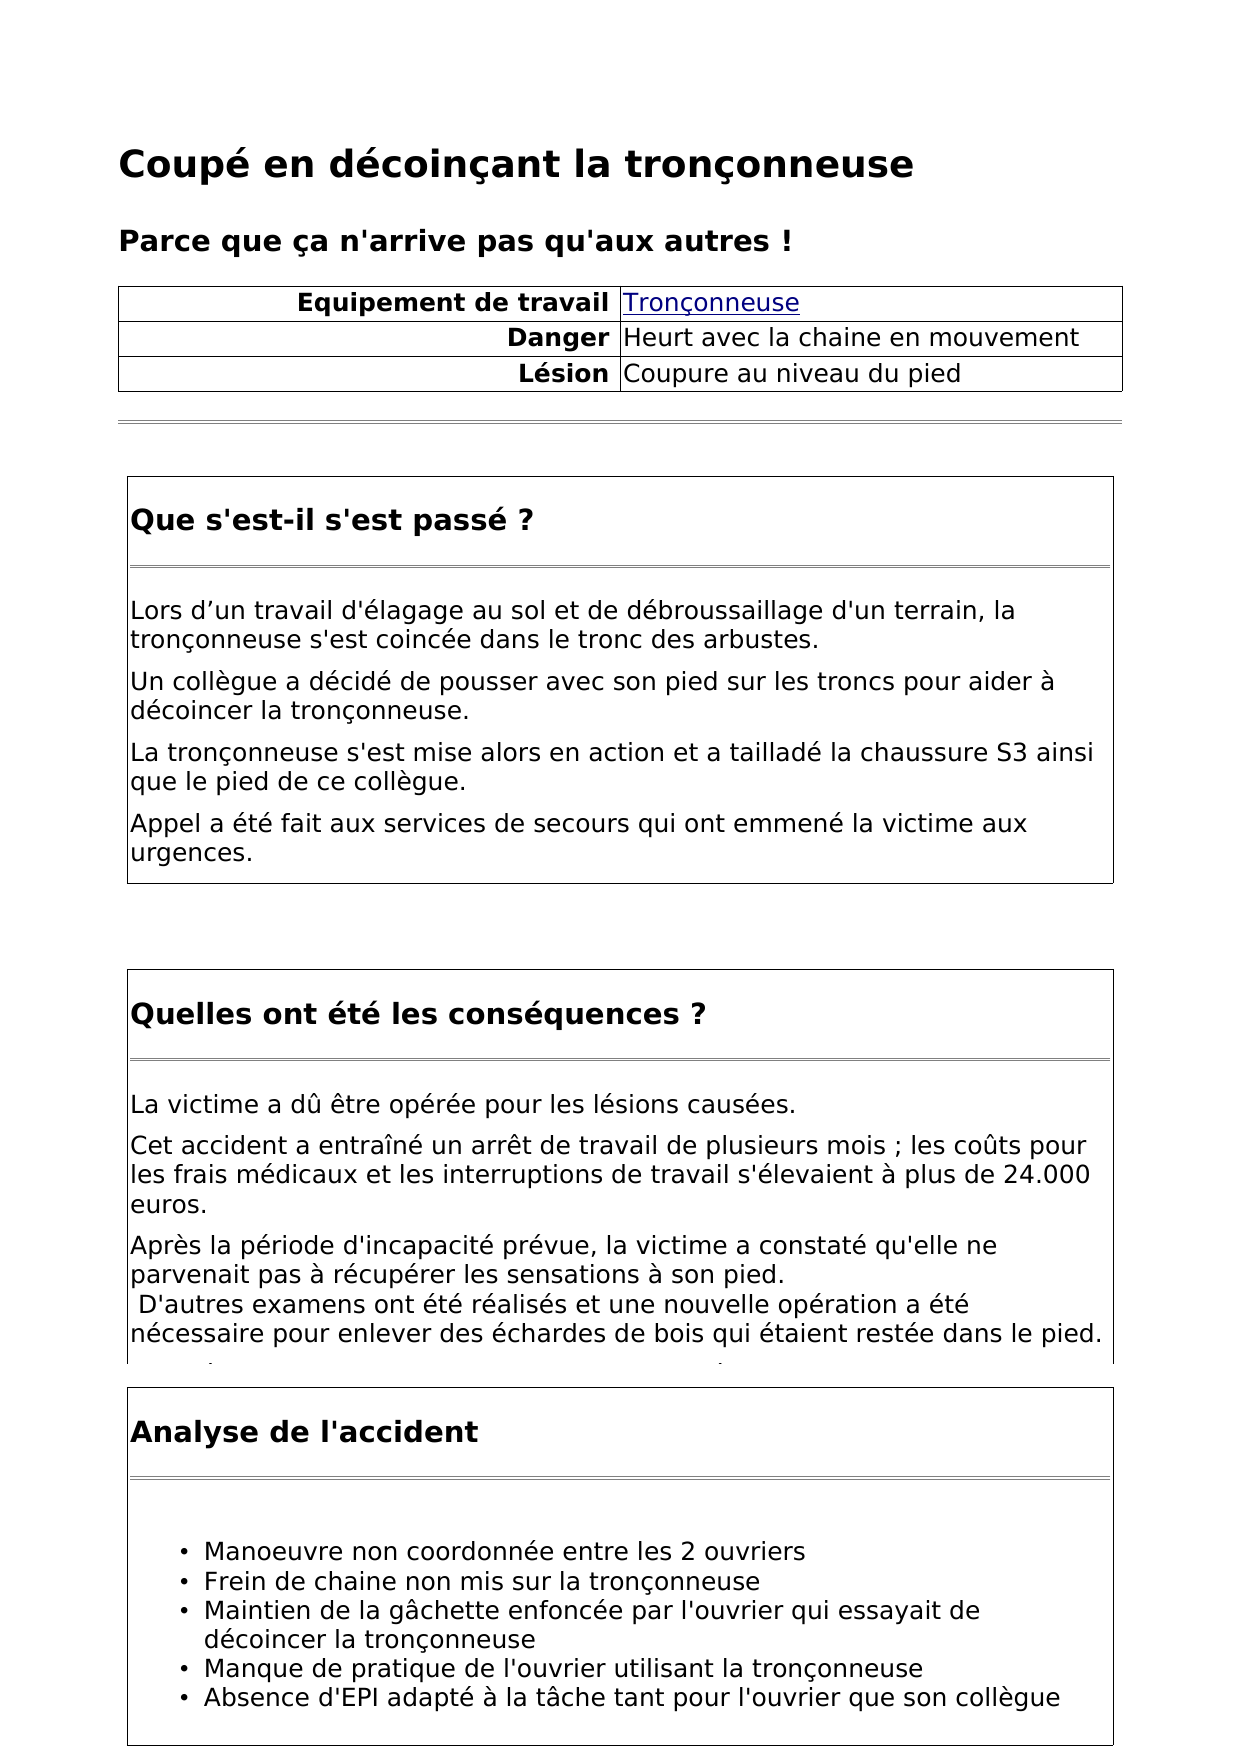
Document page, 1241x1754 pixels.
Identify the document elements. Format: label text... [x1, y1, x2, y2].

table_cell Coupure au niveau du pied [621, 357, 1122, 391]
table_cell Lésion [119, 357, 620, 391]
table_header Quelles ont été les conséquences ? La victime a dû être opérée pour les lésions causées. Cet accident a entraîné un arrêt de travail de plusieurs mois ; les coûts pour les frais médicaux et les interruptions de travail s'élevaient à plus de 24.000 euros. Après la période d'incapacité prévue, la victime a constaté qu'elle ne parvenait pas à récupérer les sensations à son pied. D'autres examens ont été réalisés et une nouvelle opération a été nécessaire pour enlever des échardes de bois qui étaient restée dans le pied. Malgré cela, la victime a perdu toute sensibilité au niveau de la plante du pied et un taux d'incapacité permanente a dû lui être octroyer. [128, 970, 1113, 1364]
subtitle Parce que ça n'arrive pas qu'aux autres ! [118, 224, 1122, 258]
subtitle Coupé en décoinçant la tronçonneuse [118, 143, 1122, 187]
table_header Que s'est-il s'est passé ? Lors d’un travail d'élagage au sol et de débroussaillage d'un terrain, la tronçonneuse s'est coincée dans le tronc des arbustes. Un collègue a décidé de pousser avec son pied sur les troncs pour aider à décoincer la tronçonneuse. La tronçonneuse s'est mise alors en action et a tailladé la chaussure S3 ainsi que le pied de ce collègue. Appel a été fait aux services de secours qui ont emmené la victime aux urgences. [128, 477, 1113, 883]
table_header Tronçonneuse [621, 287, 1122, 321]
table_cell Heurt avec la chaine en mouvement [621, 322, 1122, 356]
table_header Equipement de travail [119, 287, 620, 321]
table_header Analyse de l'accident Manoeuvre non coordonnée entre les 2 ouvriers Frein de chaine non mis sur la tronçonneuse Maintien de la gâchette enfoncée par l'ouvrier qui essayait de décoincer la tronçonneuse Manque de pratique de l'ouvrier utilisant la tronçonneuse Absence d'EPI adapté à la tâche tant pour l'ouvrier que son collègue [128, 1388, 1113, 1745]
table_cell Danger [119, 322, 620, 356]
